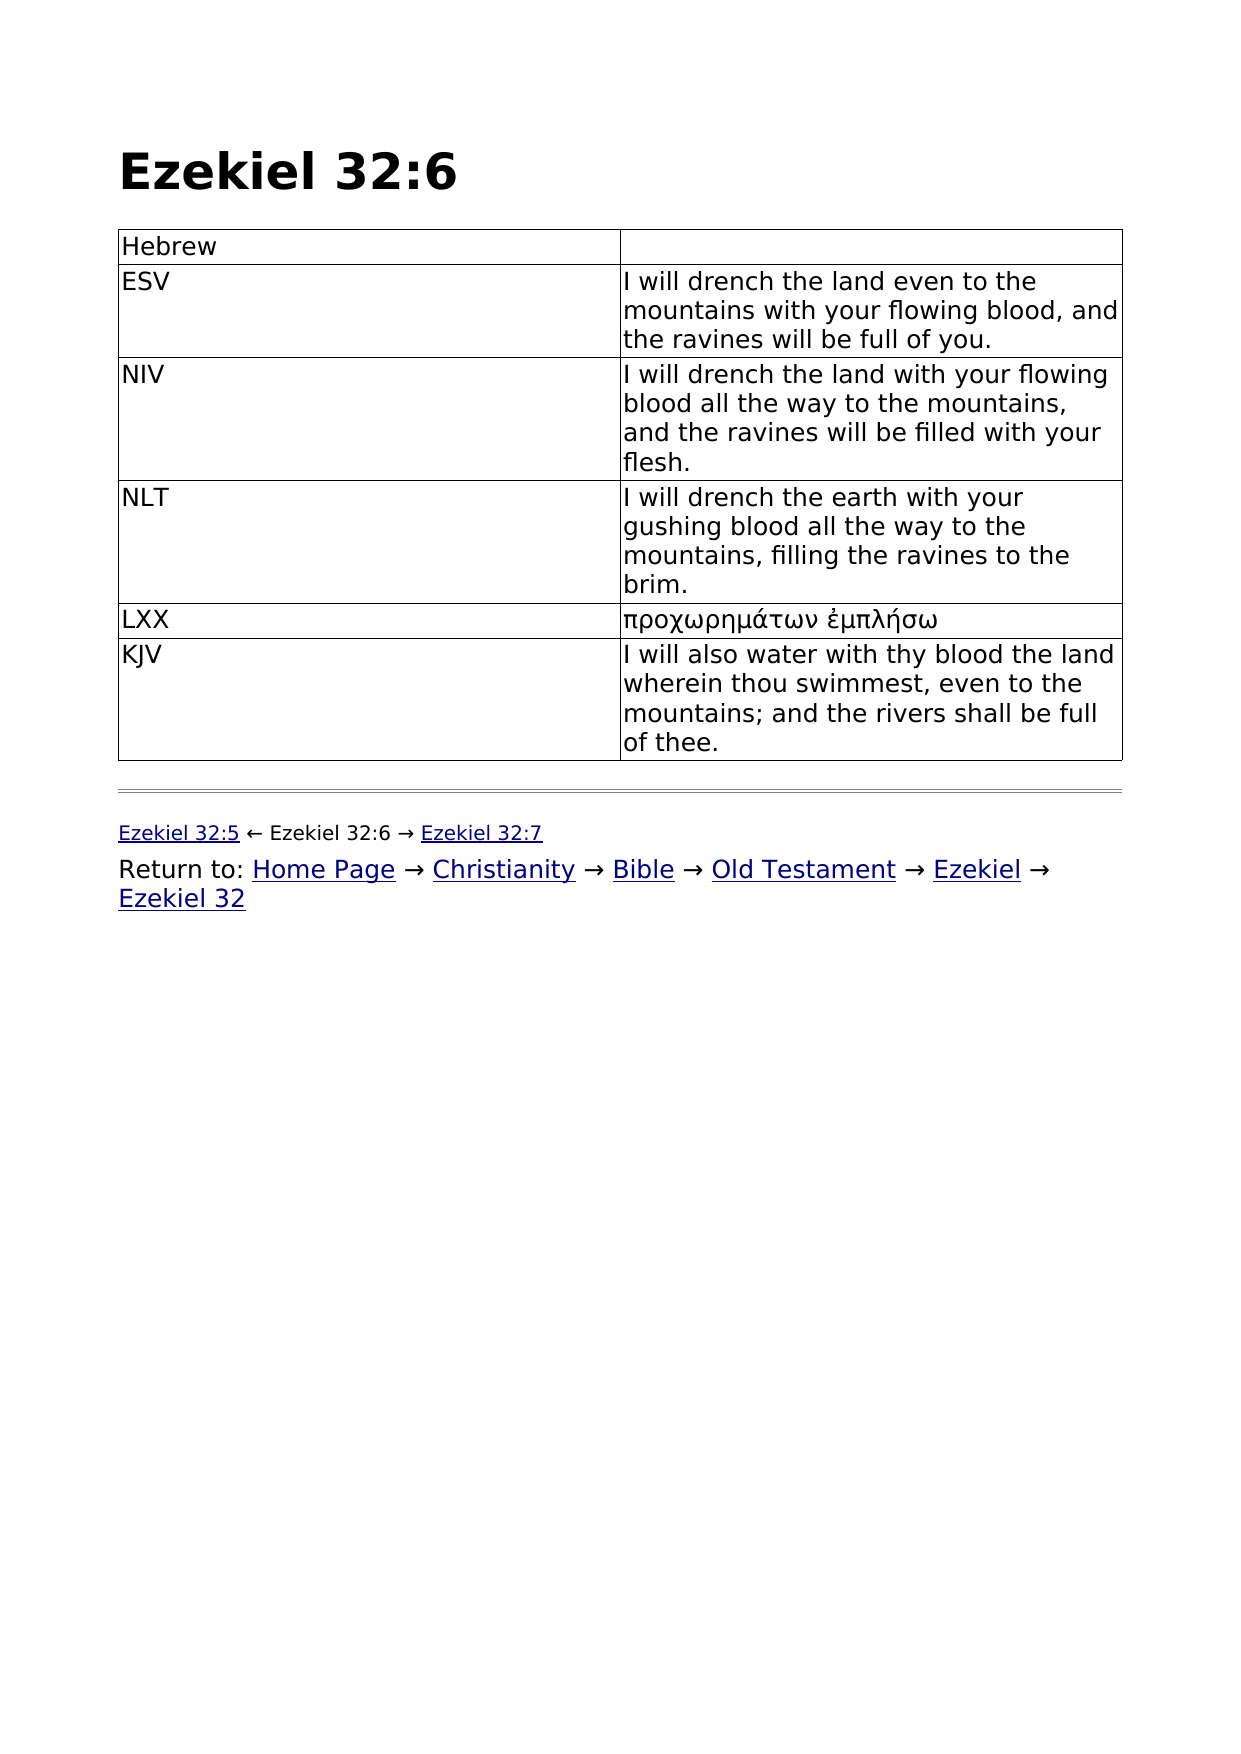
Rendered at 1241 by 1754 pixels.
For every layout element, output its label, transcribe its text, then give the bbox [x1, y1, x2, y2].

table_cell LXX [119, 604, 620, 637]
table_cell KJV [119, 639, 620, 760]
text Return to: Home Page → Christianity → Bible → Old Testament → Ezekiel → Ezekiel 32 [118, 855, 1122, 914]
table_cell ESV [119, 265, 620, 357]
table_cell NIV [119, 358, 620, 480]
table_cell I will drench the land with your flowing blood all the way to the mountains, and the ravines will be filled with your flesh. [621, 358, 1122, 480]
table_cell προχωρημάτων ἐμπλήσω [621, 604, 1122, 637]
table_header [621, 230, 1122, 264]
text Ezekiel 32:5 ← Ezekiel 32:6 → Ezekiel 32:7 [118, 821, 1122, 855]
table_cell NLT [119, 481, 620, 602]
table_header Hebrew [119, 230, 620, 264]
table_cell I will drench the earth with your gushing blood all the way to the mountains, filling the ravines to the brim. [621, 481, 1122, 602]
table_cell I will also water with thy blood the land wherein thou swimmest, even to the mountains; and the rivers shall be full of thee. [621, 639, 1122, 760]
subtitle Ezekiel 32:6 [118, 143, 1122, 201]
table_cell I will drench the land even to the mountains with your flowing blood, and the ravines will be full of you. [621, 265, 1122, 357]
